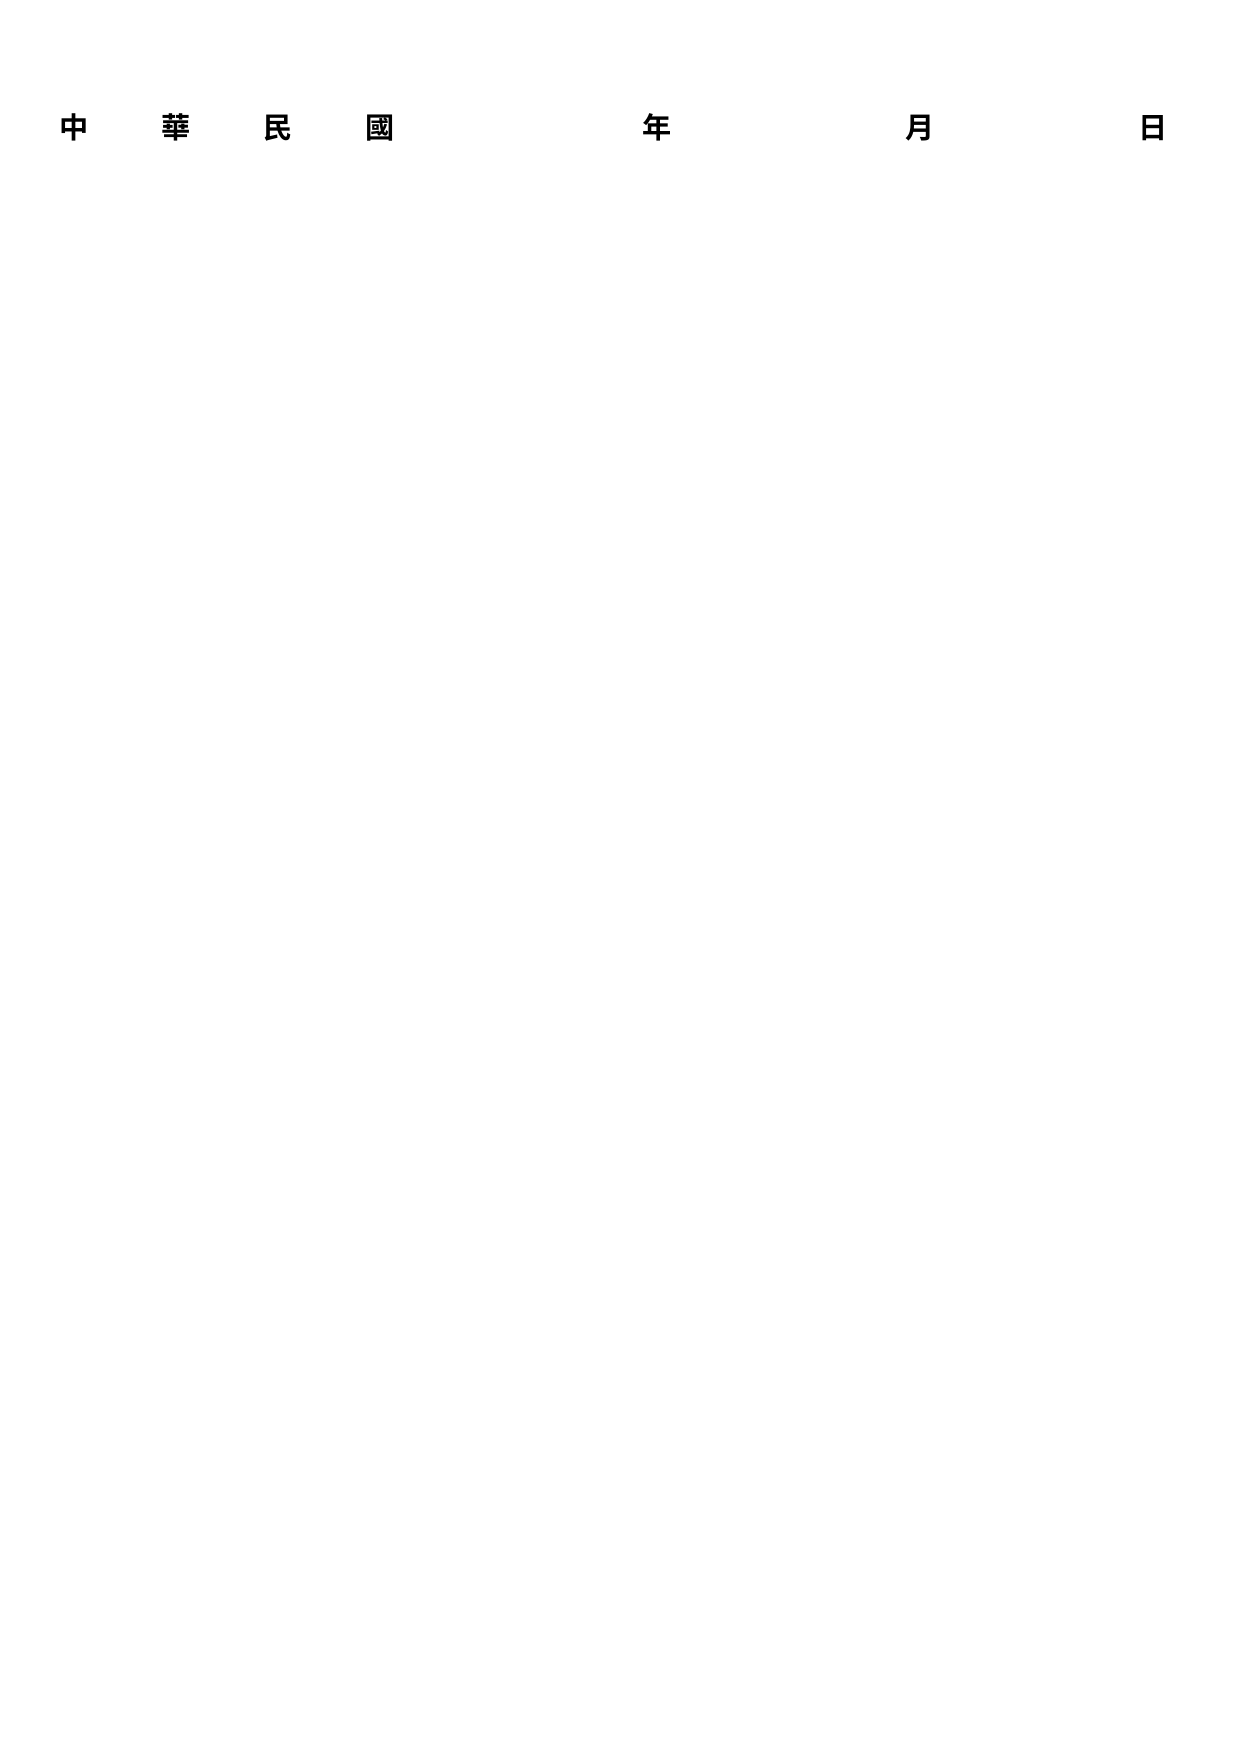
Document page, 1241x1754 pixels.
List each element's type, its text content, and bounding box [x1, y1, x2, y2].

text 中 華 民 國 年 月 日 [59, 105, 1181, 147]
